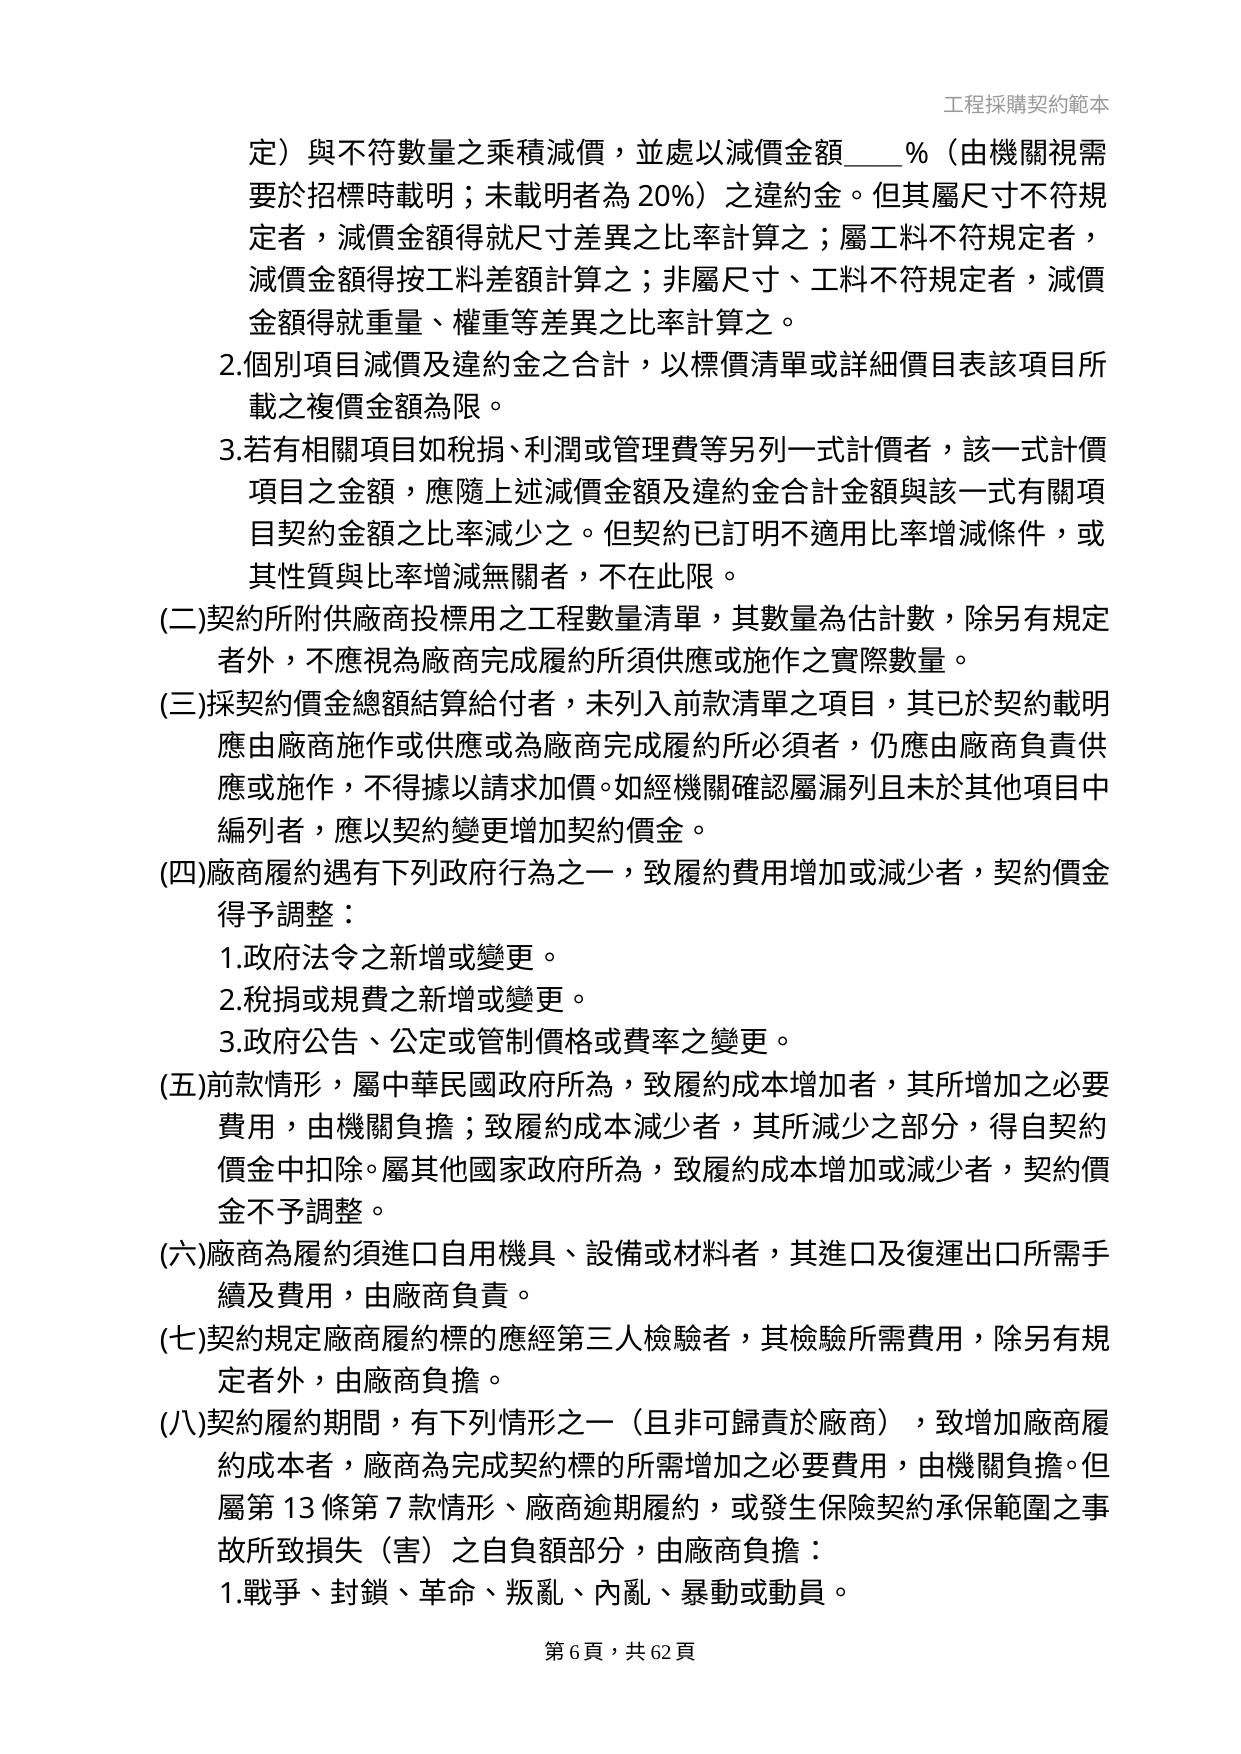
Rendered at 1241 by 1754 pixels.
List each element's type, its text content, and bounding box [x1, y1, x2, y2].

text 2.個別項目減價及違約金之合計，以標價清單或詳細價目表該項目所載之複價金額為限。 [218, 342, 1108, 426]
text (五)前款情形，屬中華民國政府所為，致履約成本增加者，其所增加之必要費用，由機關負擔；致履約成本減少者，其所減少之部分，得自契約價金中扣除。屬其他國家政府所為，致履約成本增加或減少者，契約價金不予調整。 [159, 1061, 1110, 1231]
text 1.政府法令之新增或變更。 [218, 934, 1108, 977]
text 1.戰爭、封鎖、革命、叛亂、內亂、暴動或動員。 [218, 1569, 1108, 1612]
text 3.若有相關項目如稅捐、利潤或管理費等另列一式計價者，該一式計價項目之金額，應隨上述減價金額及違約金合計金額與該一式有關項目契約金額之比率減少之。但契約已訂明不適用比率增減條件，或其性質與比率增減無關者，不在此限。 [218, 426, 1108, 596]
text (七)契約規定廠商履約標的應經第三人檢驗者，其檢驗所需費用，除另有規定者外，由廠商負擔。 [159, 1315, 1110, 1400]
text 3.政府公告、公定或管制價格或費率之變更。 [218, 1019, 1108, 1061]
text (四)廠商履約遇有下列政府行為之一，致履約費用增加或減少者，契約價金得予調整： [159, 849, 1110, 934]
text (八)契約履約期間，有下列情形之一（且非可歸責於廠商），致增加廠商履約成本者，廠商為完成契約標的所需增加之必要費用，由機關負擔。但屬第13條第7款情形、廠商逾期履約，或發生保險契約承保範圍之事故所致損失（害）之自負額部分，由廠商負擔： [159, 1400, 1110, 1569]
text 2.稅捐或規費之新增或變更。 [218, 977, 1108, 1019]
text 定）與不符數量之乘積減價，並處以減價金額＿＿%（由機關視需要於招標時載明；未載明者為20%）之違約金。但其屬尺寸不符規定者，減價金額得就尺寸差異之比率計算之；屬工料不符規定者，減價金額得按工料差額計算之；非屬尺寸、工料不符規定者，減價金額得就重量、權重等差異之比率計算之。 [218, 130, 1108, 342]
text (六)廠商為履約須進口自用機具、設備或材料者，其進口及復運出口所需手續及費用，由廠商負責。 [159, 1231, 1110, 1315]
text (二)契約所附供廠商投標用之工程數量清單，其數量為估計數，除另有規定者外，不應視為廠商完成履約所須供應或施作之實際數量。 [159, 596, 1110, 680]
text (三)採契約價金總額結算給付者，未列入前款清單之項目，其已於契約載明應由廠商施作或供應或為廠商完成履約所必須者，仍應由廠商負責供應或施作，不得據以請求加價。如經機關確認屬漏列且未於其他項目中編列者，應以契約變更增加契約價金。 [159, 680, 1110, 849]
